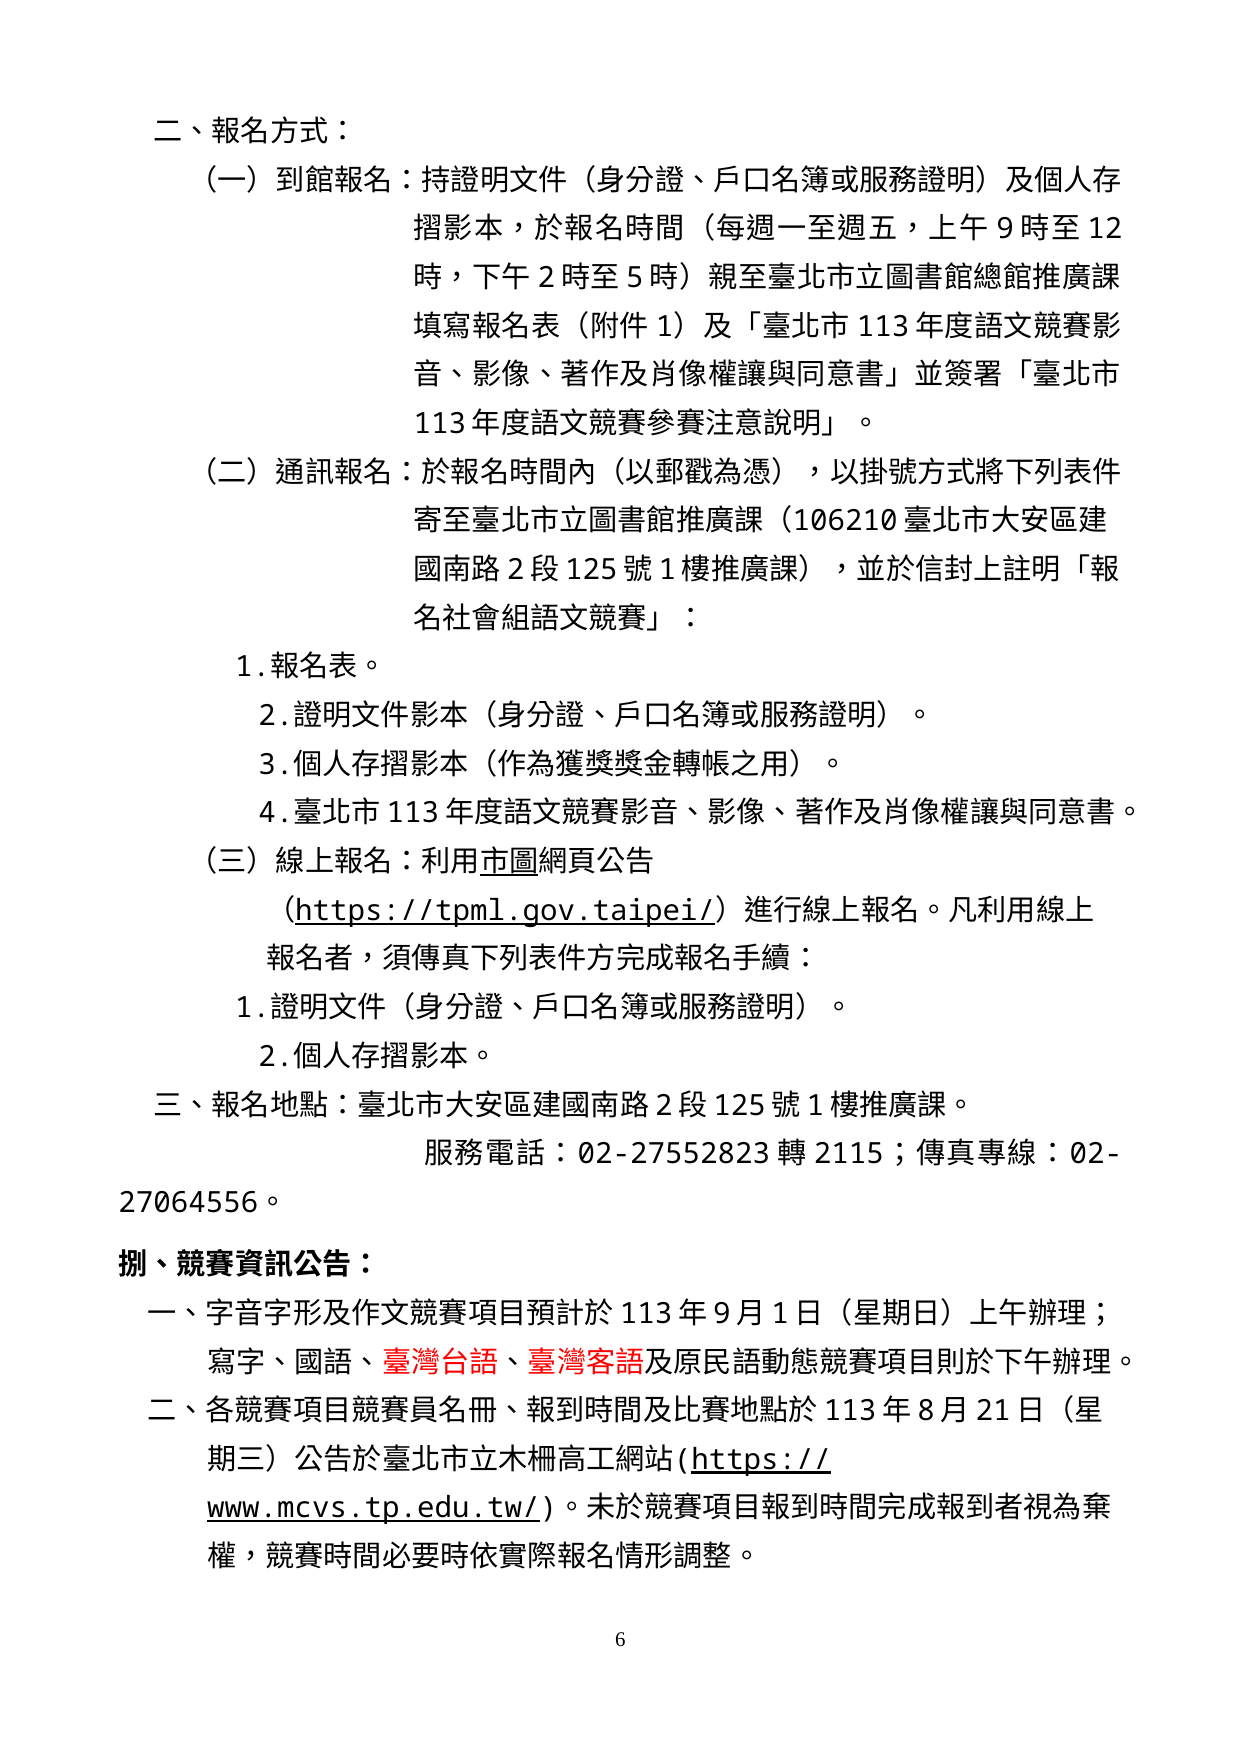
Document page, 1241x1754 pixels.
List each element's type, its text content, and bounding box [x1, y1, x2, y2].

text （二）通訊報名：於報名時間內（以郵戳為憑），以掛號方式將下列表件寄至臺北市立圖書館推廣課（106210臺北市大安區建國南路2段125號1樓推廣課），並於信封上註明「報名社會組語文競賽」： [118, 448, 1122, 636]
text （一）到館報名：持證明文件（身分證、戶口名簿或服務證明）及個人存摺影本，於報名時間（每週一至週五，上午9時至12時，下午2時至5時）親至臺北市立圖書館總館推廣課填寫報名表（附件1）及「臺北市113年度語文競賽影音、影像、著作及肖像權讓與同意書」並簽署「臺北市113年度語文競賽參賽注意說明」。 [118, 156, 1122, 442]
text 三、報名地點：臺北市大安區建國南路2段125號1樓推廣課。 [118, 1081, 1122, 1123]
text （三）線上報名：利用市圖網頁公告（https://tpml.gov.taipei/）進行線上報名。凡利用線上報名者，須傳真下列表件方完成報名手續： [118, 838, 1122, 977]
text 3.個人存摺影本（作為獲獎獎金轉帳之用）。 [118, 740, 1122, 783]
text 二、報名方式： [118, 108, 1122, 150]
text 二、各競賽項目競賽員名冊、報到時間及比賽地點於113年8月21日（星期三）公告於臺北市立木柵高工網站(https://www.mcvs.tp.edu.tw/)。未於競賽項目報到時間完成報到者視為棄權，競賽時間必要時依實際報名情形調整。 [147, 1387, 1122, 1575]
text 捌、競賽資訊公告： [118, 1241, 1122, 1283]
text 2.證明文件影本（身分證、戶口名簿或服務證明）。 [118, 691, 1122, 734]
text 服務電話：02-27552823轉2115；傳真專線：02-27064556。 [118, 1130, 1122, 1221]
text 2.個人存摺影本。 [118, 1032, 1122, 1075]
text 一、字音字形及作文競賽項目預計於113年9月1日（星期日）上午辦理；寫字、國語、臺灣台語、臺灣客語及原民語動態競賽項目則於下午辦理。 [147, 1289, 1122, 1380]
text 1.報名表。 [118, 643, 1122, 685]
text 4.臺北市113年度語文競賽影音、影像、著作及肖像權讓與同意書。 [118, 789, 1122, 831]
text 1.證明文件（身分證、戶口名簿或服務證明）。 [118, 983, 1122, 1026]
